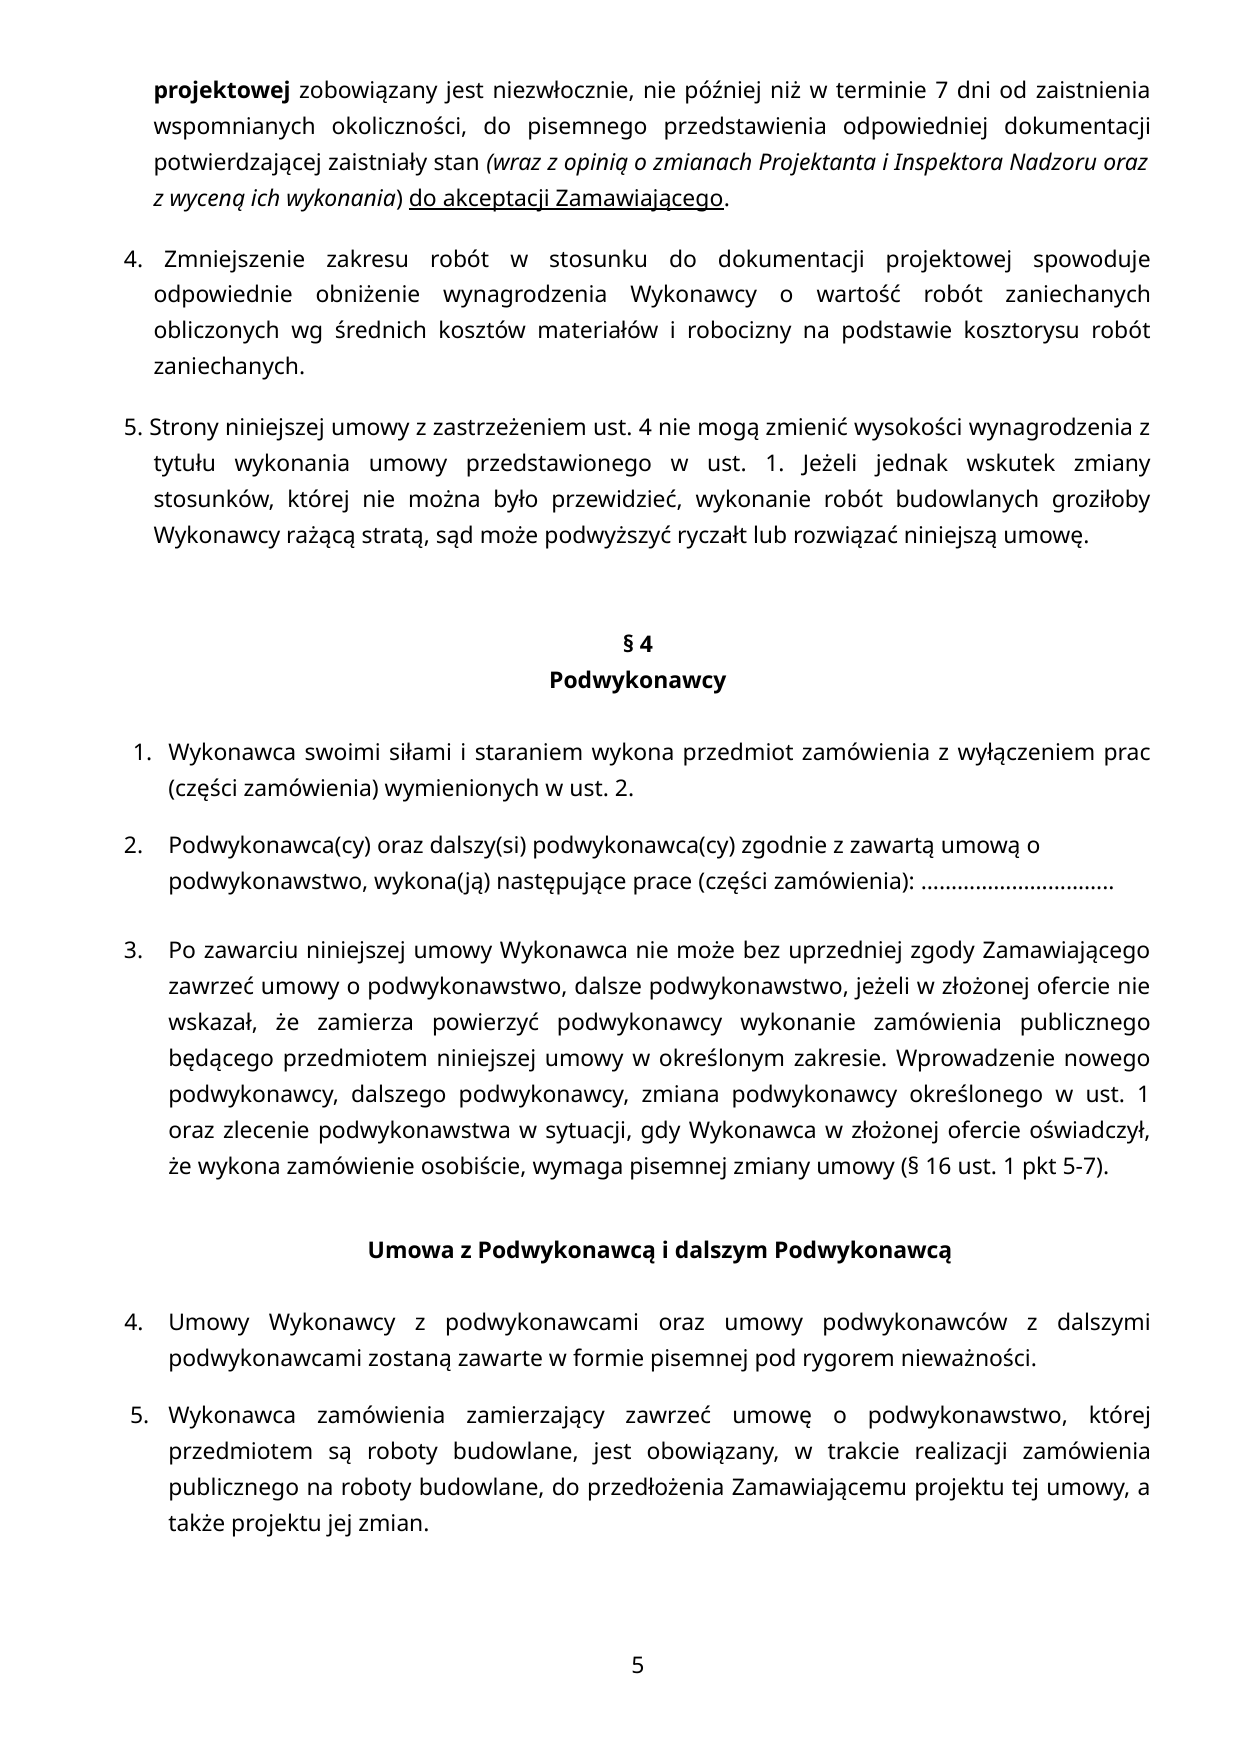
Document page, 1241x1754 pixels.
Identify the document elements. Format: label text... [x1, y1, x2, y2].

list Po zawarciu niniejszej umowy Wykonawca nie może bez uprzedniej zgody Zamawiającego zawrzeć umowy o podwykonawstwo, dalsze podwykonawstwo, jeżeli w złożonej ofercie nie wskazał, że zamierza powierzyć podwykonawcy wykonanie zamówienia publicznego będącego przedmiotem niniejszej umowy w określonym zakresie. Wprowadzenie nowego podwykonawcy, dalszego podwykonawcy, zmiana podwykonawcy określonego w ust. 1 oraz zlecenie podwykonawstwa w sytuacji, gdy Wykonawca w złożonej ofercie oświadczył, że wykona zamówienie osobiście, wymaga pisemnej zmiany umowy (§ 16 ust. 1 pkt 5-7). [124, 934, 1152, 1181]
list Umowy Wykonawcy z podwykonawcami oraz umowy podwykonawców z dalszymi podwykonawcami zostaną zawarte w formie pisemnej pod rygorem nieważności. [124, 1306, 1152, 1373]
text Umowa z Podwykonawcą i dalszym Podwykonawcą [168, 1234, 1152, 1265]
subtitle § 4 [124, 628, 1152, 660]
text 4. Zmniejszenie zakresu robót w stosunku do dokumentacji projektowej spowoduje odpowiednie obniżenie wynagrodzenia Wykonawcy o wartość robót zaniechanych obliczonych wg średnich kosztów materiałów i robocizny na podstawie kosztorysu robót zaniechanych. [124, 242, 1152, 382]
list Wykonawca swoimi siłami i staraniem wykona przedmiot zamówienia z wyłączeniem prac (części zamówienia) wymienionych w ust. 2. [133, 736, 1152, 803]
list Wykonawca zamówienia zamierzający zawrzeć umowę o podwykonawstwo, której przedmiotem są roboty budowlane, jest obowiązany, w trakcie realizacji zamówienia publicznego na roboty budowlane, do przedłożenia Zamawiającemu projektu tej umowy, a także projektu jej zmian. [130, 1399, 1152, 1538]
list Podwykonawca(cy) oraz dalszy(si) podwykonawca(cy) zgodnie z zawartą umową o podwykonawstwo, wykona(ją) następujące prace (części zamówienia): ………………………….. [124, 829, 1152, 896]
text projektowej zobowiązany jest niezwłocznie, nie później niż w terminie 7 dni od zaistnienia wspomnianych okoliczności, do pisemnego przedstawienia odpowiedniej dokumentacji potwierdzającej zaistniały stan (wraz z opinią o zmianach Projektanta i Inspektora Nadzoru oraz z wyceną ich wykonania) do akceptacji Zamawiającego. [124, 74, 1152, 213]
text 5. Strony niniejszej umowy z zastrzeżeniem ust. 4 nie mogą zmienić wysokości wynagrodzenia z tytułu wykonania umowy przedstawionego w ust. 1. Jeżeli jednak wskutek zmiany stosunków, której nie można było przewidzieć, wykonanie robót budowlanych groziłoby Wykonawcy rażącą stratą, sąd może podwyższyć ryczałt lub rozwiązać niniejszą umowę. [124, 411, 1152, 550]
text Podwykonawcy [124, 664, 1152, 696]
